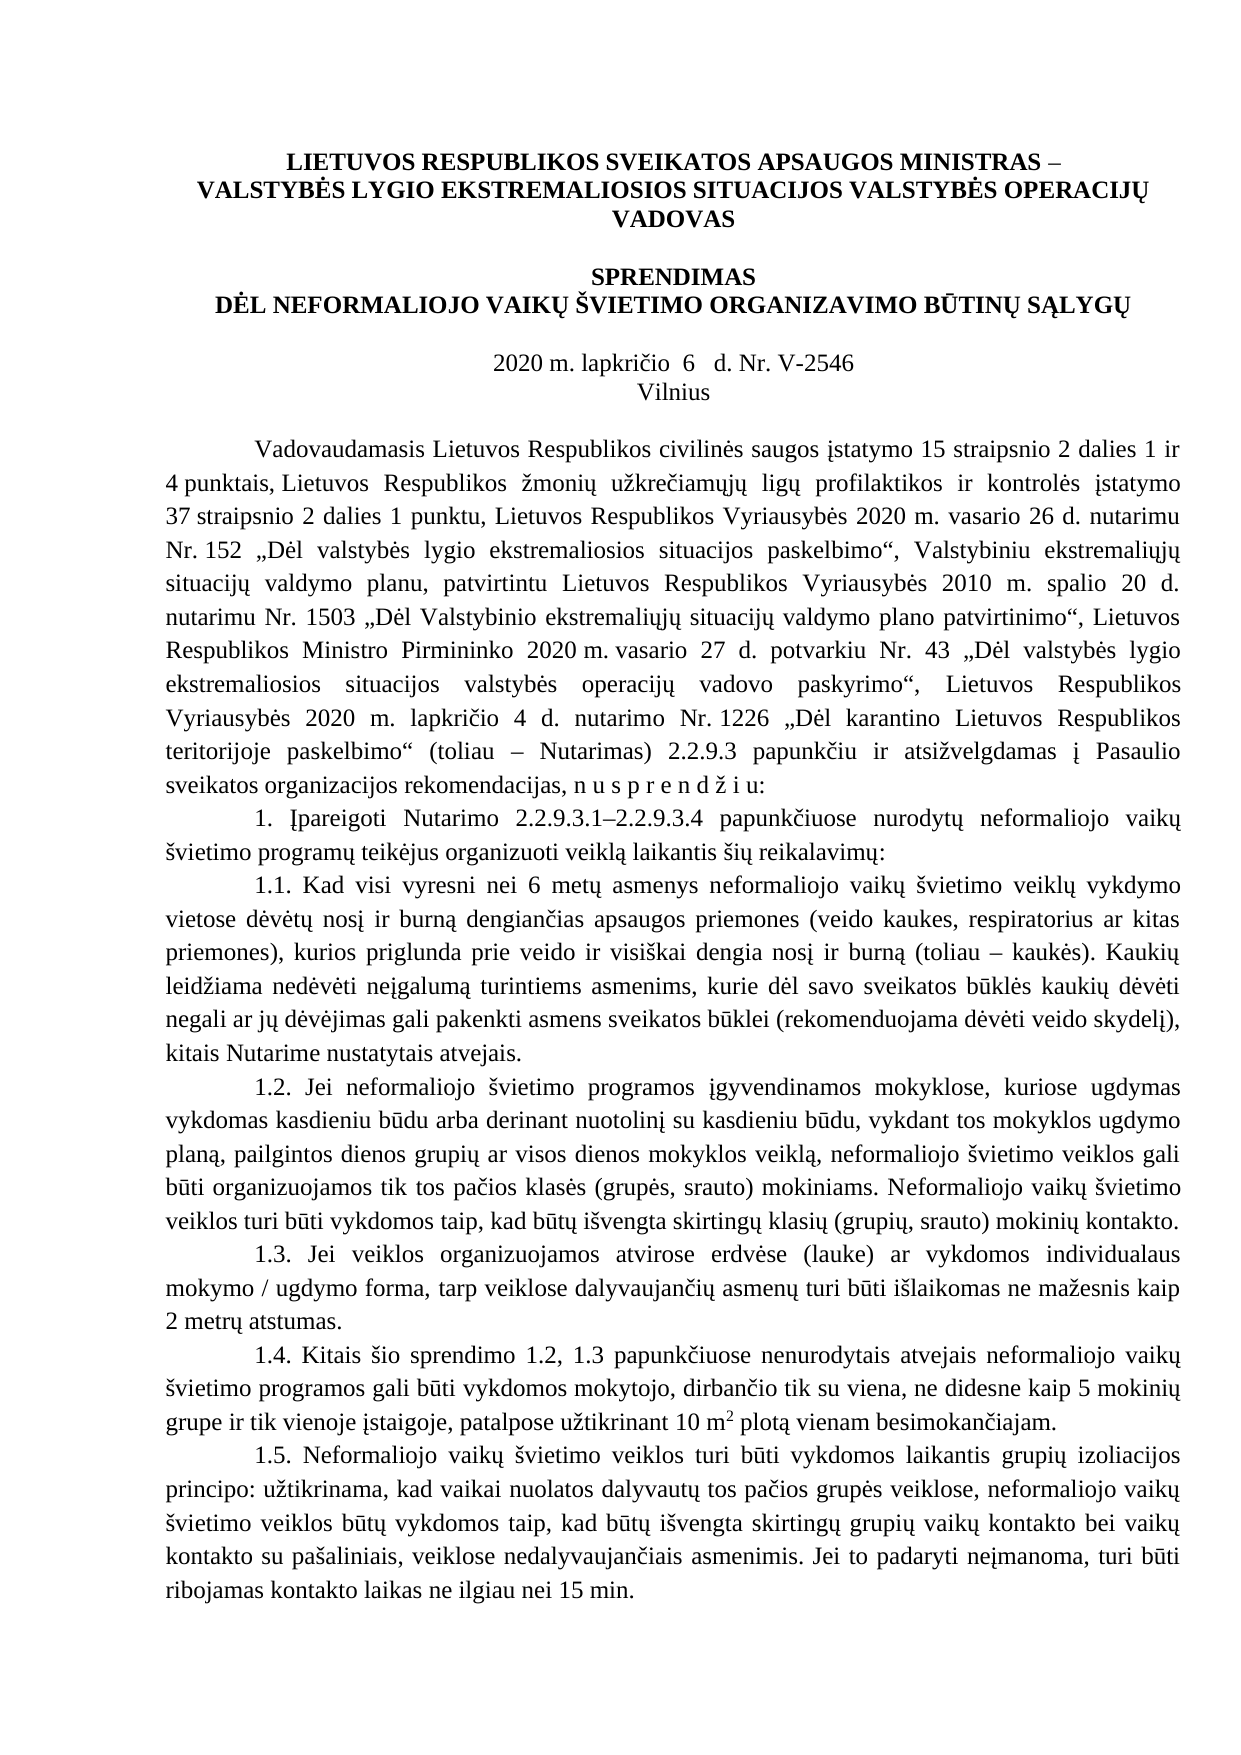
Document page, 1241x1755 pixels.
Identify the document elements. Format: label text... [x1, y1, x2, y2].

text VALSTYBĖS LYGIO EKSTREMALIOSIOS SITUACIJOS VALSTYBĖS OPERACIJŲ VADOVAS [165, 176, 1181, 233]
text 2020 m. lapkričio 6 d. Nr. V-2546 [165, 348, 1181, 377]
text SPRENDIMAS [165, 262, 1181, 291]
text DĖL NEFORMALIOJO VAIKŲ ŠVIETIMO ORGANIZAVIMO BŪTINŲ SĄLYGŲ [165, 291, 1181, 319]
text 1. Įpareigoti Nutarimo 2.2.9.3.1–2.2.9.3.4 papunkčiuose nurodytų neformaliojo vaikų švietimo programų teikėjus organizuoti veiklą laikantis šių reikalavimų: [165, 803, 1181, 866]
text 1.2. Jei neformaliojo švietimo programos įgyvendinamos mokyklose, kuriose ugdymas vykdomas kasdieniu būdu arba derinant nuotolinį su kasdieniu būdu, vykdant tos mokyklos ugdymo planą, pailgintos dienos grupių ar visos dienos mokyklos veiklą, neformaliojo švietimo veiklos gali būti organizuojamos tik tos pačios klasės (grupės, srauto) mokiniams. Neformaliojo vaikų švietimo veiklos turi būti vykdomos taip, kad būtų išvengta skirtingų klasių (grupių, srauto) mokinių kontakto. [165, 1072, 1181, 1234]
text 1.5. Neformaliojo vaikų švietimo veiklos turi būti vykdomos laikantis grupių izoliacijos principo: užtikrinama, kad vaikai nuolatos dalyvautų tos pačios grupės veiklose, neformaliojo vaikų švietimo veiklos būtų vykdomos taip, kad būtų išvengta skirtingų grupių vaikų kontakto bei vaikų kontakto su pašaliniais, veiklose nedalyvaujančiais asmenimis. Jei to padaryti neįmanoma, turi būti ribojamas kontakto laikas ne ilgiau nei 15 min. [165, 1441, 1181, 1603]
text Vadovaudamasis Lietuvos Respublikos civilinės saugos įstatymo 15 straipsnio 2 dalies 1 ir 4 punktais, Lietuvos Respublikos žmonių užkrečiamųjų ligų profilaktikos ir kontrolės įstatymo 37 straipsnio 2 dalies 1 punktu, Lietuvos Respublikos Vyriausybės 2020 m. vasario 26 d. nutarimu Nr. 152 „Dėl valstybės lygio ekstremaliosios situacijos paskelbimo“, Valstybiniu ekstremaliųjų situacijų valdymo planu, patvirtintu Lietuvos Respublikos Vyriausybės 2010 m. spalio 20 d. nutarimu Nr. 1503 „Dėl Valstybinio ekstremaliųjų situacijų valdymo plano patvirtinimo“, Lietuvos Respublikos Ministro Pirmininko 2020 m. vasario 27 d. potvarkiu Nr. 43 „Dėl valstybės lygio ekstremaliosios situacijos valstybės operacijų vadovo paskyrimo“, Lietuvos Respublikos Vyriausybės 2020 m. lapkričio 4 d. nutarimo Nr. 1226 „Dėl karantino Lietuvos Respublikos teritorijoje paskelbimo“ (toliau – Nutarimas) 2.2.9.3 papunkčiu ir atsižvelgdamas į Pasaulio sveikatos organizacijos rekomendacijas, n u s p r e n d ž i u: [165, 434, 1181, 798]
text 1.1. Kad visi vyresni nei 6 metų asmenys neformaliojo vaikų švietimo veiklų vykdymo vietose dėvėtų nosį ir burną dengiančias apsaugos priemones (veido kaukes, respiratorius ar kitas priemones), kurios priglunda prie veido ir visiškai dengia nosį ir burną (toliau – kaukės). Kaukių leidžiama nedėvėti neįgalumą turintiems asmenims, kurie dėl savo sveikatos būklės kaukių dėvėti negali ar jų dėvėjimas gali pakenkti asmens sveikatos būklei (rekomenduojama dėvėti veido skydelį), kitais Nutarime nustatytais atvejais. [165, 870, 1181, 1067]
text 1.3. Jei veiklos organizuojamos atvirose erdvėse (lauke) ar vykdomos individualaus mokymo / ugdymo forma, tarp veiklose dalyvaujančių asmenų turi būti išlaikomas ne mažesnis kaip 2 metrų atstumas. [165, 1239, 1181, 1335]
text LIETUVOS RESPUBLIKOS SVEIKATOS APSAUGOS MINISTRAS – [165, 147, 1181, 176]
text 1.4. Kitais šio sprendimo 1.2, 1.3 papunkčiuose nenurodytais atvejais neformaliojo vaikų švietimo programos gali būti vykdomos mokytojo, dirbančio tik su viena, ne didesne kaip 5 mokinių grupe ir tik vienoje įstaigoje, patalpose užtikrinant 10 m2 plotą vienam besimokančiajam. [165, 1340, 1181, 1436]
text Vilnius [165, 377, 1181, 406]
